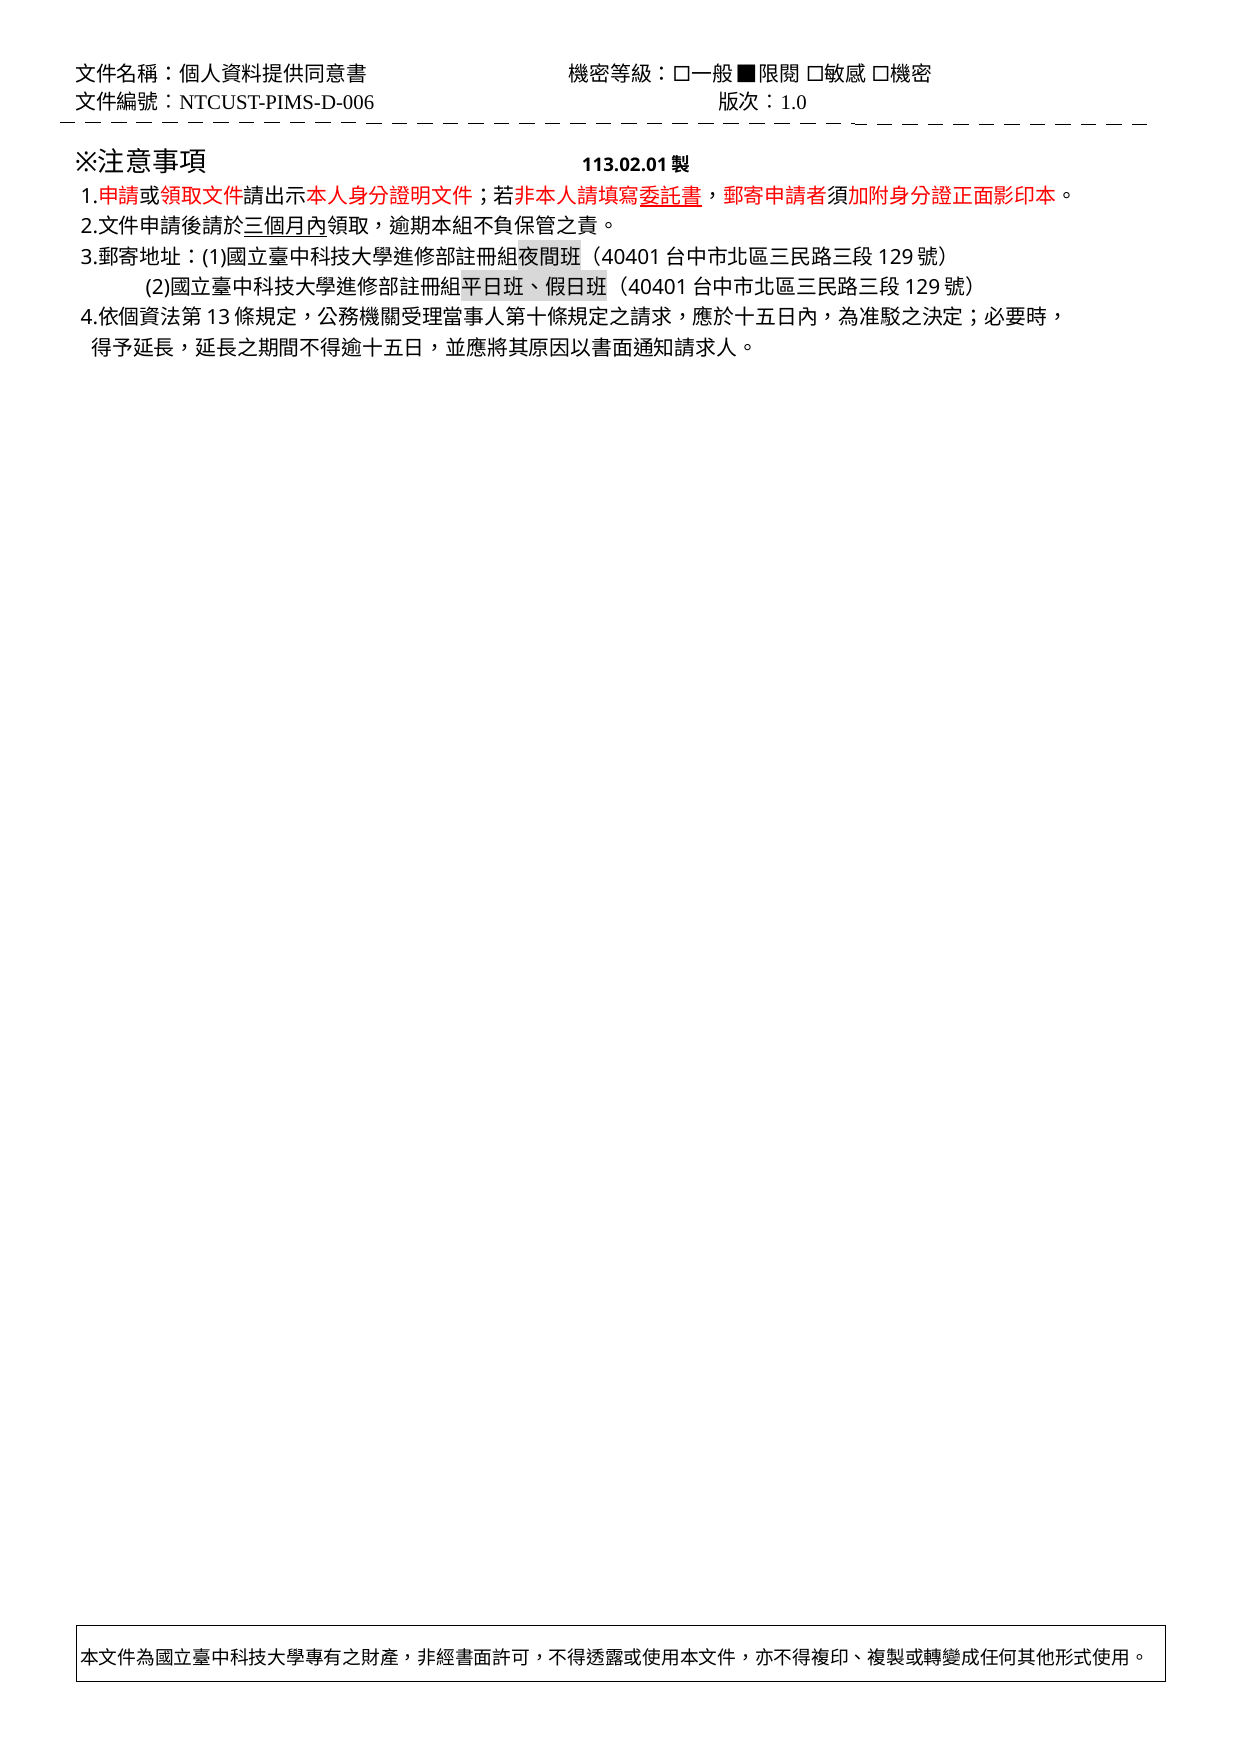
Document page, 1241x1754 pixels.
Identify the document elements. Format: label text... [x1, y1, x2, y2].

text ※注意事項 113.02.01製 [75, 140, 1165, 179]
text 3.郵寄地址：(1)國立臺中科技大學進修部註冊組夜間班（40401台中市北區三民路三段129號） [75, 240, 1165, 270]
text (2)國立臺中科技大學進修部註冊組平日班、假日班（40401台中市北區三民路三段129號） [75, 270, 1165, 301]
text 1.申請或領取文件請出示本人身分證明文件；若非本人請填寫委託書，郵寄申請者須加附身分證正面影印本。 [75, 179, 1165, 210]
text 2.文件申請後請於三個月內領取，逾期本組不負保管之責。 [75, 210, 1165, 240]
text 4.依個資法第13條規定，公務機關受理當事人第十條規定之請求，應於十五日內，為准駁之決定；必要時， [75, 301, 1165, 331]
text 得予延長，延長之期間不得逾十五日，並應將其原因以書面通知請求人。 [75, 331, 1165, 361]
